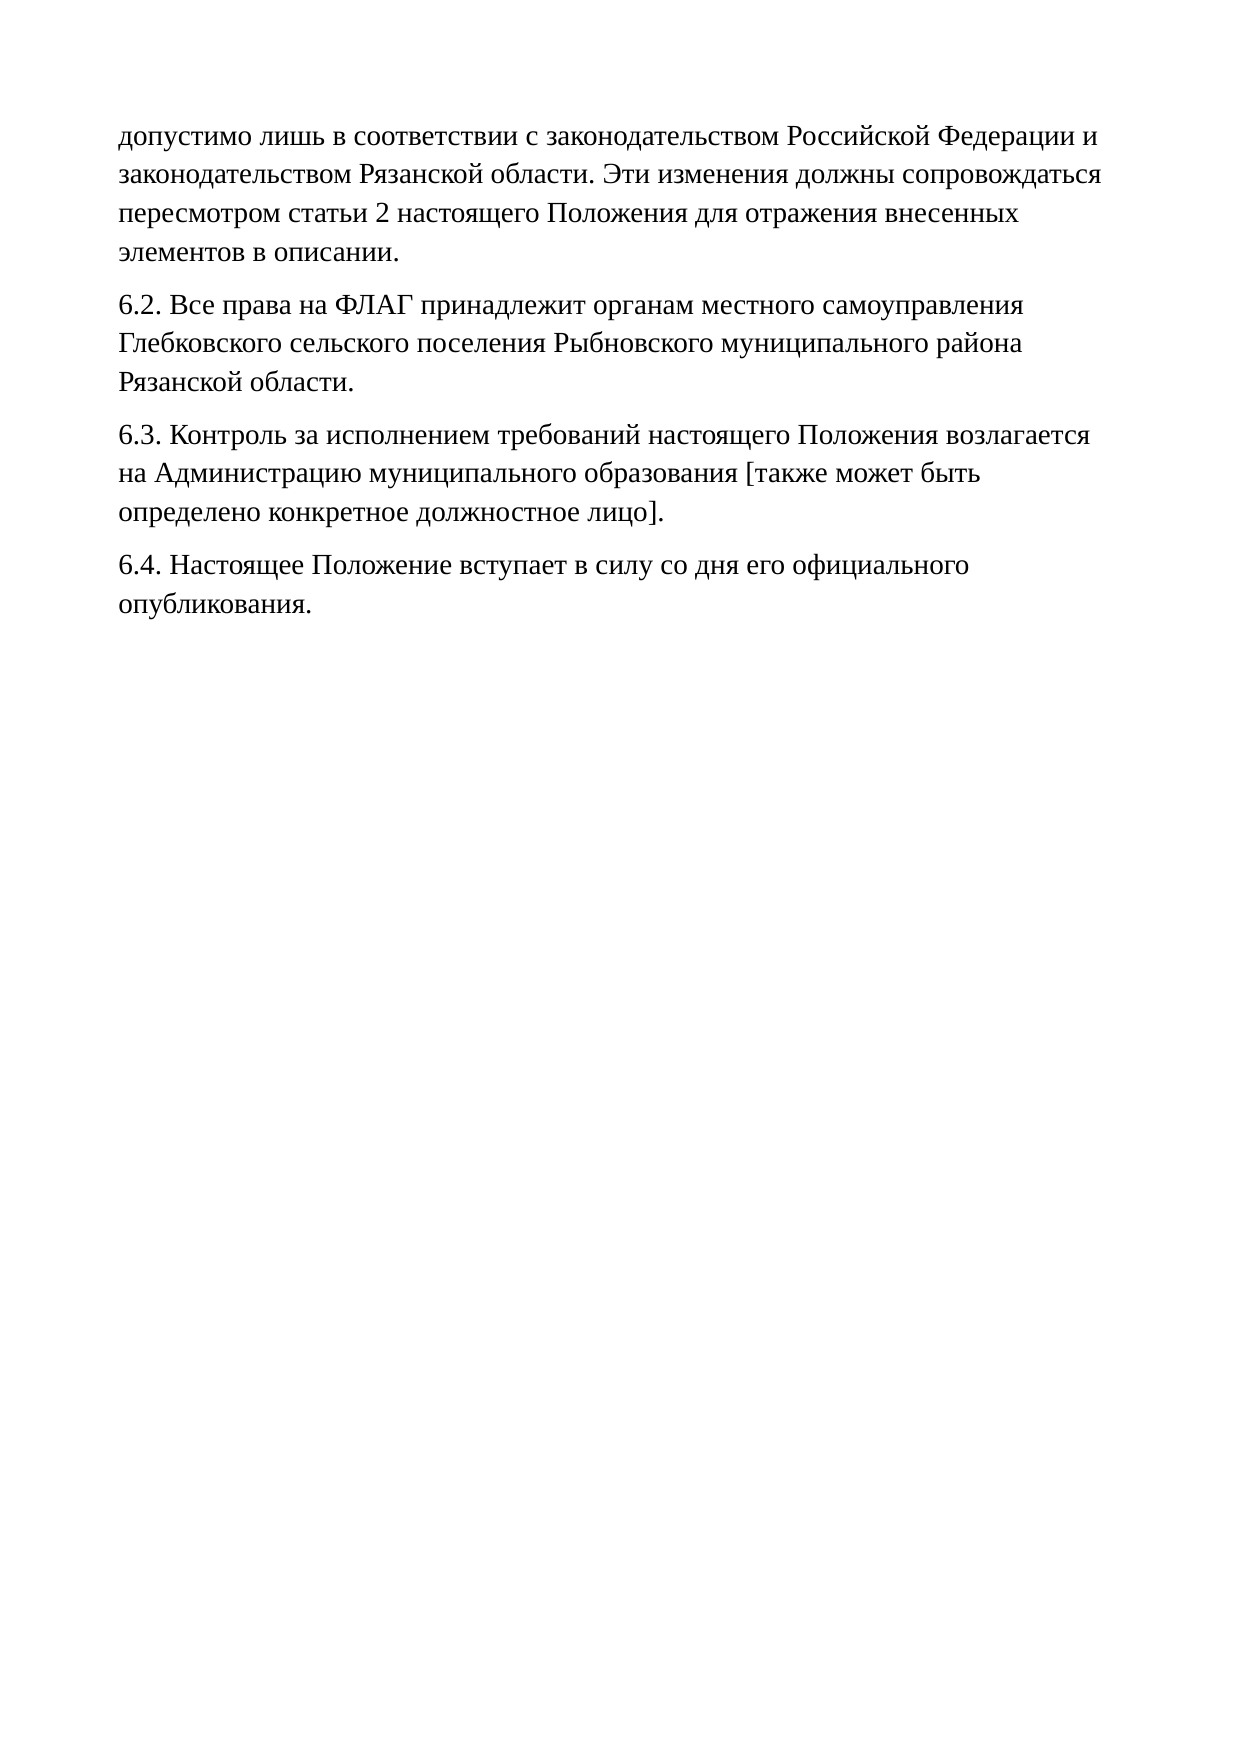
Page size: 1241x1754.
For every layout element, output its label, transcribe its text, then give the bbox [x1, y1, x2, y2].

text 6.3. Контроль за исполнением требований настоящего Положения возлагается на Администрацию муниципального образования [также может быть определено конкретное должностное лицо]. [118, 417, 1122, 528]
text допустимо лишь в соответствии с законодательством Российской Федерации и законодательством Рязанской области. Эти изменения должны сопровождаться пересмотром статьи 2 настоящего Положения для отражения внесенных элементов в описании. [118, 118, 1122, 267]
text 6.4. Настоящее Положение вступает в силу со дня его официального опубликования. [118, 547, 1122, 619]
text 6.2. Все права на ФЛАГ принадлежит органам местного самоуправления Глебковского сельского поселения Рыбновского муниципального района Рязанской области. [118, 287, 1122, 397]
